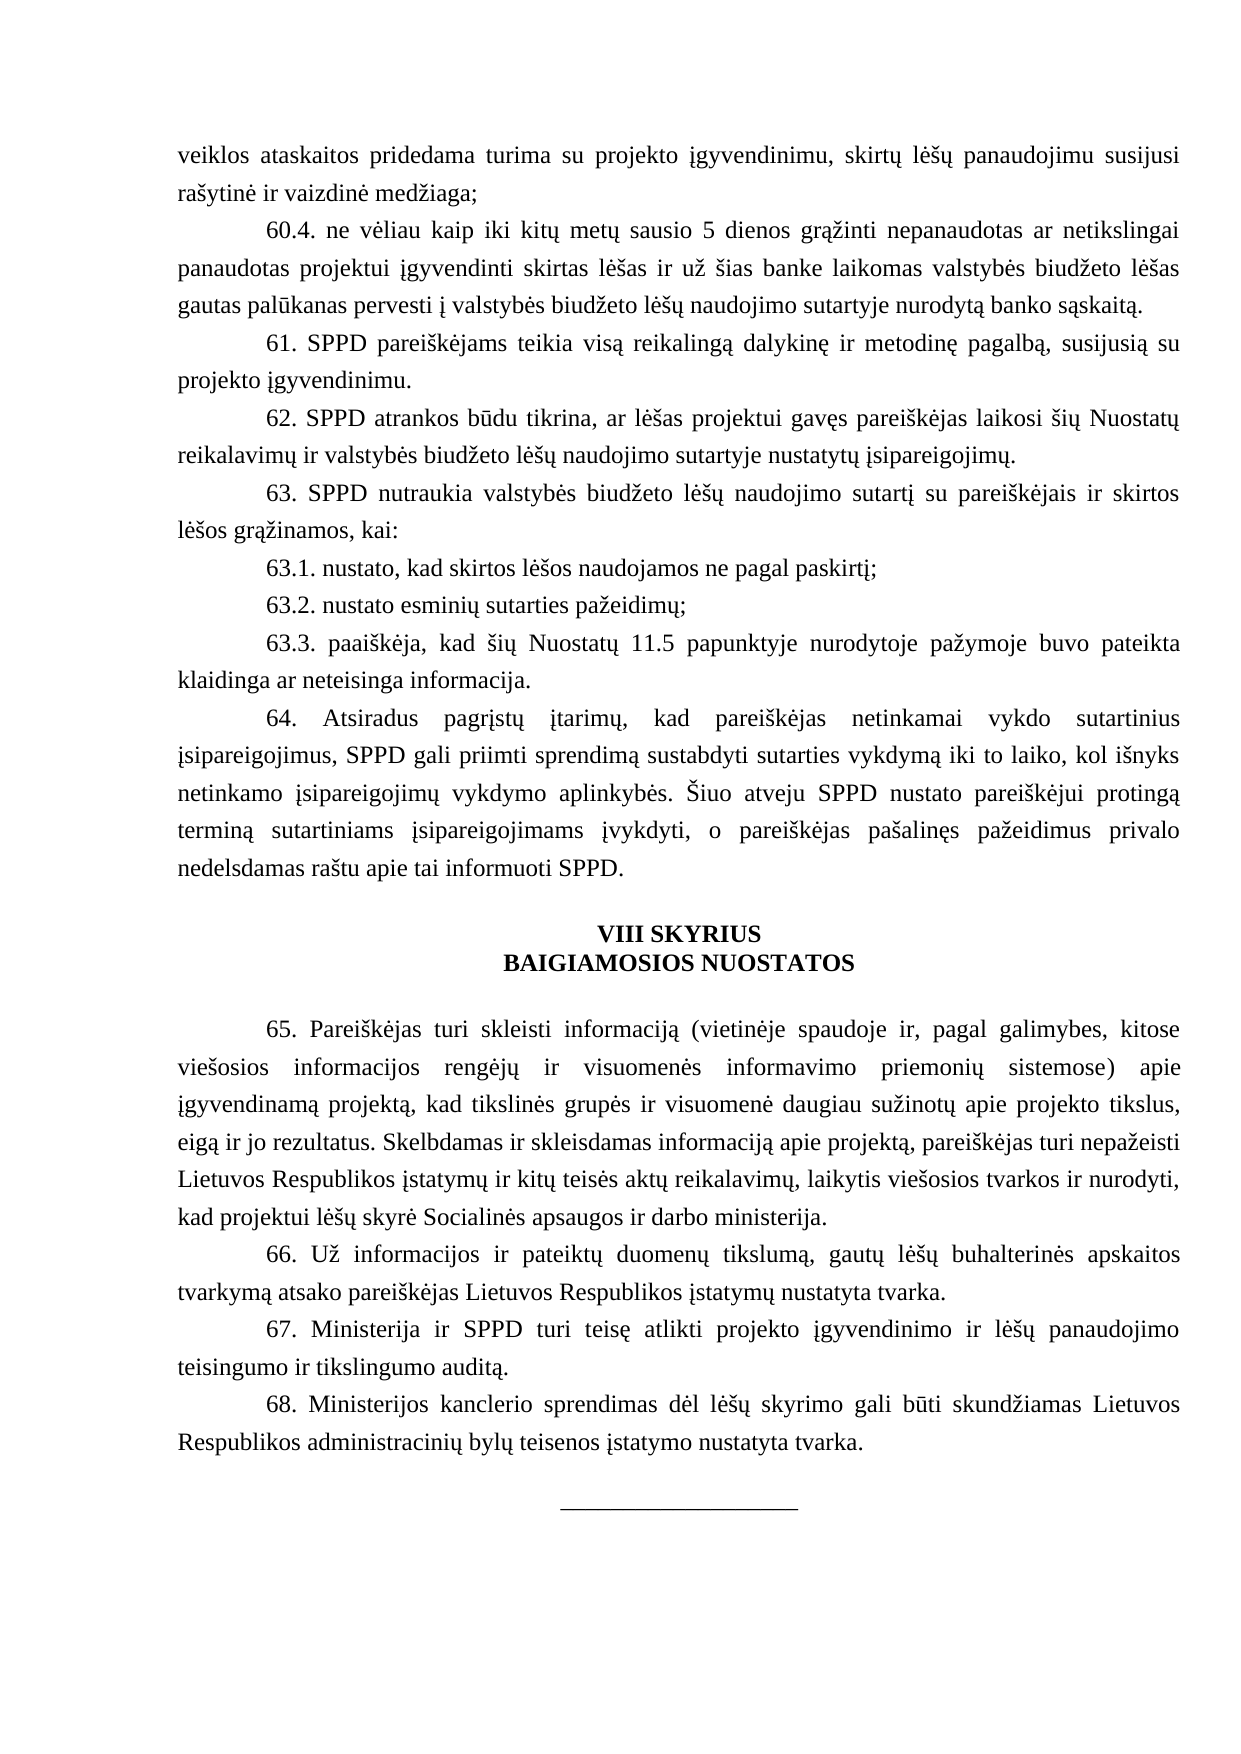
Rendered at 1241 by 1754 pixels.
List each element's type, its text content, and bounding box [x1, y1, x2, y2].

text 68. Ministerijos kanclerio sprendimas dėl lėšų skyrimo gali būti skundžiamas Lietuvos Respublikos administracinių bylų teisenos įstatymo nustatyta tvarka. [177, 1381, 1181, 1456]
text 63.3. paaiškėja, kad šių Nuostatų 11.5 papunktyje nurodytoje pažymoje buvo pateikta klaidinga ar neteisinga informacija. [177, 619, 1181, 694]
text 62. SPPD atrankos būdu tikrina, ar lėšas projektui gavęs pareiškėjas laikosi šių Nuostatų reikalavimų ir valstybės biudžeto lėšų naudojimo sutartyje nustatytų įsipareigojimų. [177, 394, 1181, 469]
text 67. Ministerija ir SPPD turi teisę atlikti projekto įgyvendinimo ir lėšų panaudojimo teisingumo ir tikslingumo auditą. [177, 1306, 1181, 1381]
text 63. SPPD nutraukia valstybės biudžeto lėšų naudojimo sutartį su pareiškėjais ir skirtos lėšos grąžinamos, kai: [177, 469, 1181, 544]
text 61. SPPD pareiškėjams teikia visą reikalingą dalykinę ir metodinę pagalbą, susijusią su projekto įgyvendinimu. [177, 319, 1181, 394]
text 60.4. ne vėliau kaip iki kitų metų sausio 5 dienos grąžinti nepanaudotas ar netikslingai panaudotas projektui įgyvendinti skirtas lėšas ir už šias banke laikomas valstybės biudžeto lėšas gautas palūkanas pervesti į valstybės biudžeto lėšų naudojimo sutartyje nurodytą banko sąskaitą. [177, 207, 1181, 319]
text 64. Atsiradus pagrįstų įtarimų, kad pareiškėjas netinkamai vykdo sutartinius įsipareigojimus, SPPD gali priimti sprendimą sustabdyti sutarties vykdymą iki to laiko, kol išnyks netinkamo įsipareigojimų vykdymo aplinkybės. Šiuo atveju SPPD nustato pareiškėjui protingą terminą sutartiniams įsipareigojimams įvykdyti, o pareiškėjas pašalinęs pažeidimus privalo nedelsdamas raštu apie tai informuoti SPPD. [177, 694, 1181, 882]
text ___________________ [177, 1484, 1181, 1513]
text VIII skyrius [177, 919, 1181, 948]
text BAIGIAMOSIOS NUOSTATOS [177, 948, 1181, 977]
text veiklos ataskaitos pridedama turima su projekto įgyvendinimu, skirtų lėšų panaudojimu susijusi rašytinė ir vaizdinė medžiaga; [177, 132, 1181, 207]
text 65. Pareiškėjas turi skleisti informaciją (vietinėje spaudoje ir, pagal galimybes, kitose viešosios informacijos rengėjų ir visuomenės informavimo priemonių sistemose) apie įgyvendinamą projektą, kad tikslinės grupės ir visuomenė daugiau sužinotų apie projekto tikslus, eigą ir jo rezultatus. Skelbdamas ir skleisdamas informaciją apie projektą, pareiškėjas turi nepažeisti Lietuvos Respublikos įstatymų ir kitų teisės aktų reikalavimų, laikytis viešosios tvarkos ir nurodyti, kad projektui lėšų skyrė Socialinės apsaugos ir darbo ministerija. [177, 1006, 1181, 1231]
text 63.1. nustato, kad skirtos lėšos naudojamos ne pagal paskirtį; [177, 544, 1181, 582]
text 66. Už informacijos ir pateiktų duomenų tikslumą, gautų lėšų buhalterinės apskaitos tvarkymą atsako pareiškėjas Lietuvos Respublikos įstatymų nustatyta tvarka. [177, 1231, 1181, 1306]
text 63.2. nustato esminių sutarties pažeidimų; [177, 582, 1181, 619]
